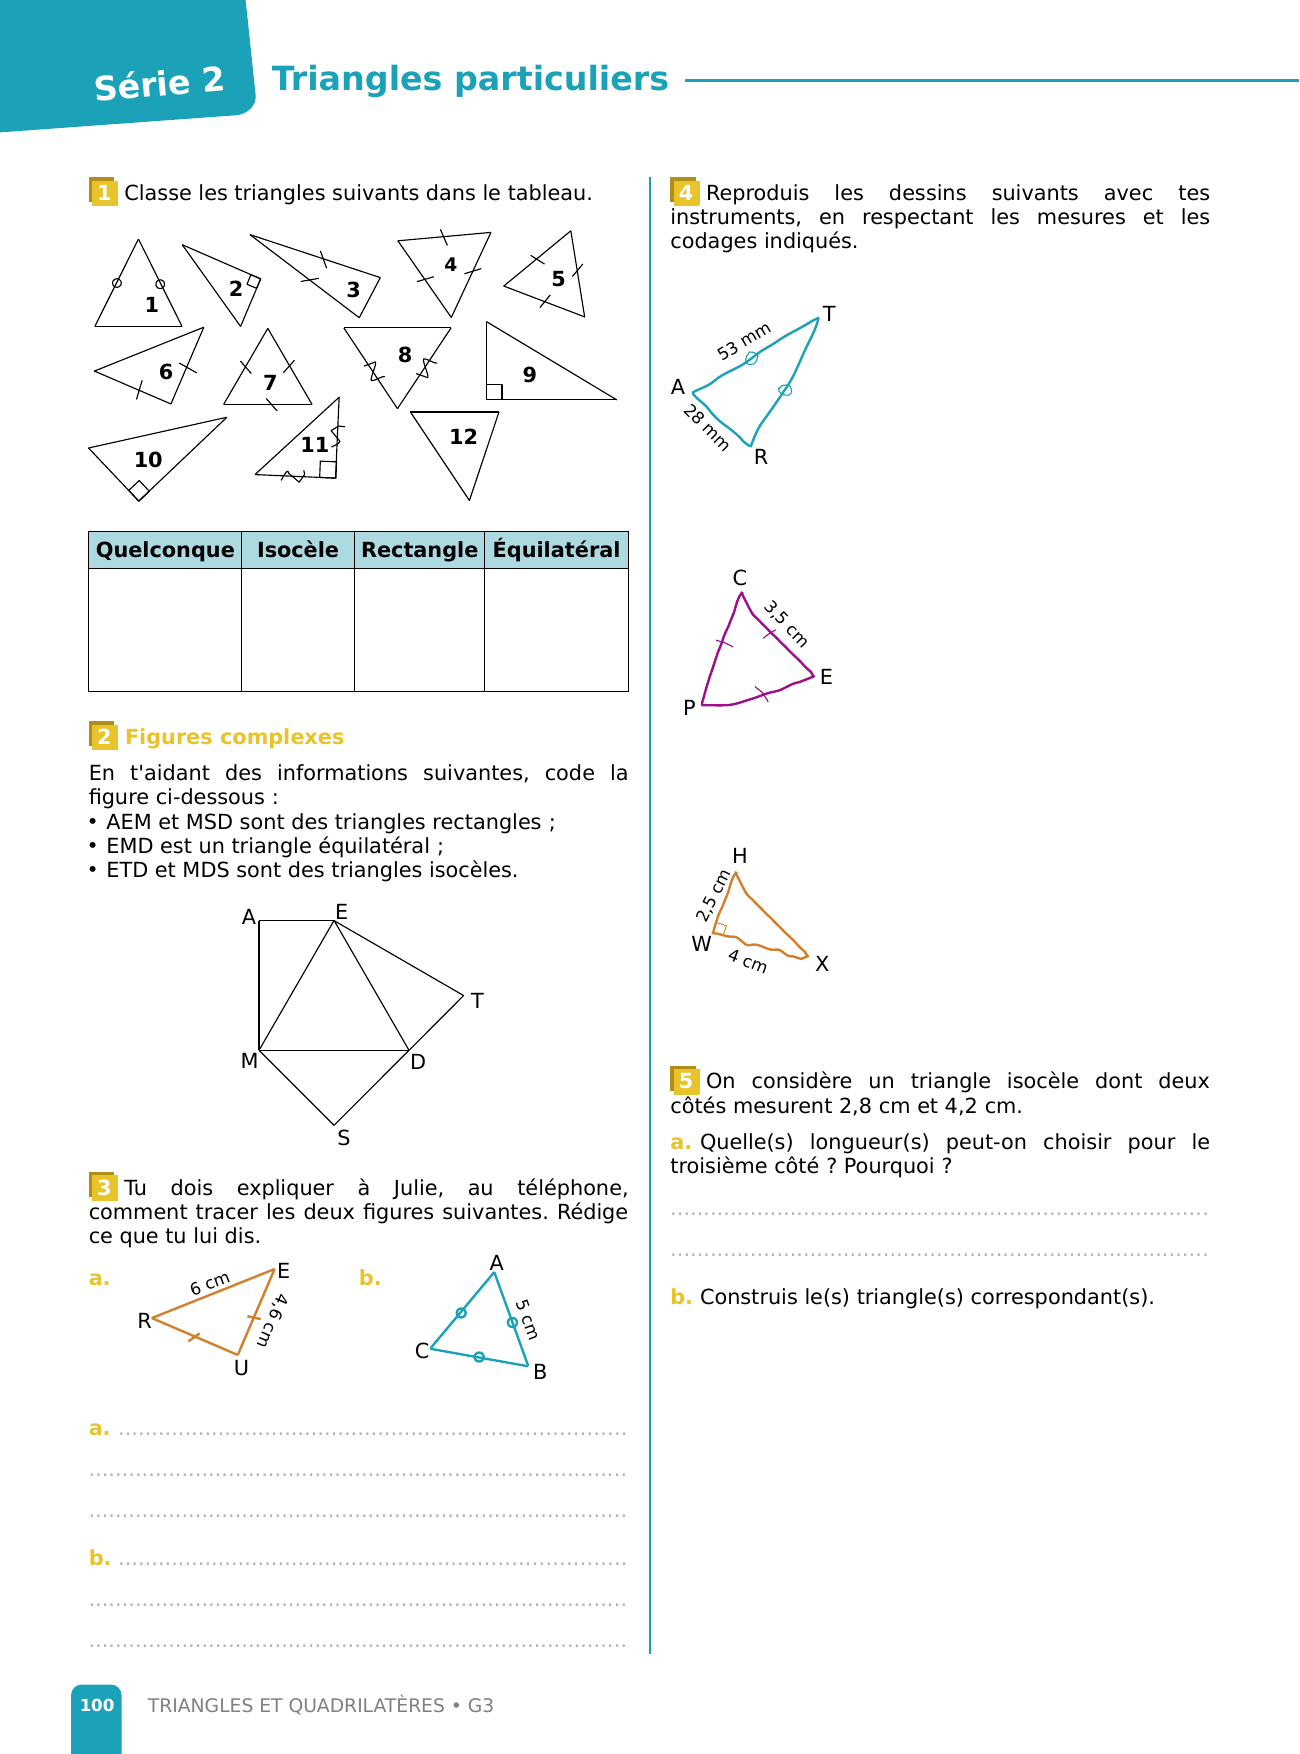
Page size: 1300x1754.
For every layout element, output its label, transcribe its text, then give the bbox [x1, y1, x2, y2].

list ETD et MDS sont des triangles isocèles. [88, 858, 629, 882]
list Construis le(s) triangle(s) correspondant(s). [670, 1285, 1211, 1309]
subtitle Reproduis les dessins suivants avec tes instruments, en respectant les mesures et les codages indiqués. [670, 177, 1211, 254]
table_cell [89, 569, 241, 691]
subtitle On considère un triangle isocèle dont deux côtés mesurent 2,8 cm et 4,2 cm. [670, 1066, 1211, 1118]
table_header Équilatéral [485, 532, 628, 568]
table_header Isocèle [242, 532, 354, 568]
subtitle Classe les triangles suivants dans le tableau. [114, 177, 629, 205]
table_header Rectangle [355, 532, 484, 568]
subtitle Figures complexes [114, 721, 629, 749]
list Quelle(s) longueur(s) peut-on choisir pour le troisième côté ? Pourquoi ? [670, 1130, 1211, 1178]
table_cell [355, 569, 484, 691]
subtitle Tu dois expliquer à Julie, au téléphone, comment tracer les deux figures suivantes. Rédige ce que tu lui dis. [88, 1172, 629, 1249]
table_cell [485, 569, 628, 691]
list En t'aidant des informations suivantes, code la figure ci-dessous : [88, 761, 629, 810]
list EMD est un triangle équilatéral ; [88, 834, 629, 858]
table_cell [242, 569, 354, 691]
table_header Quelconque [89, 532, 241, 568]
list AEM et MSD sont des triangles rectangles ; [88, 810, 629, 834]
